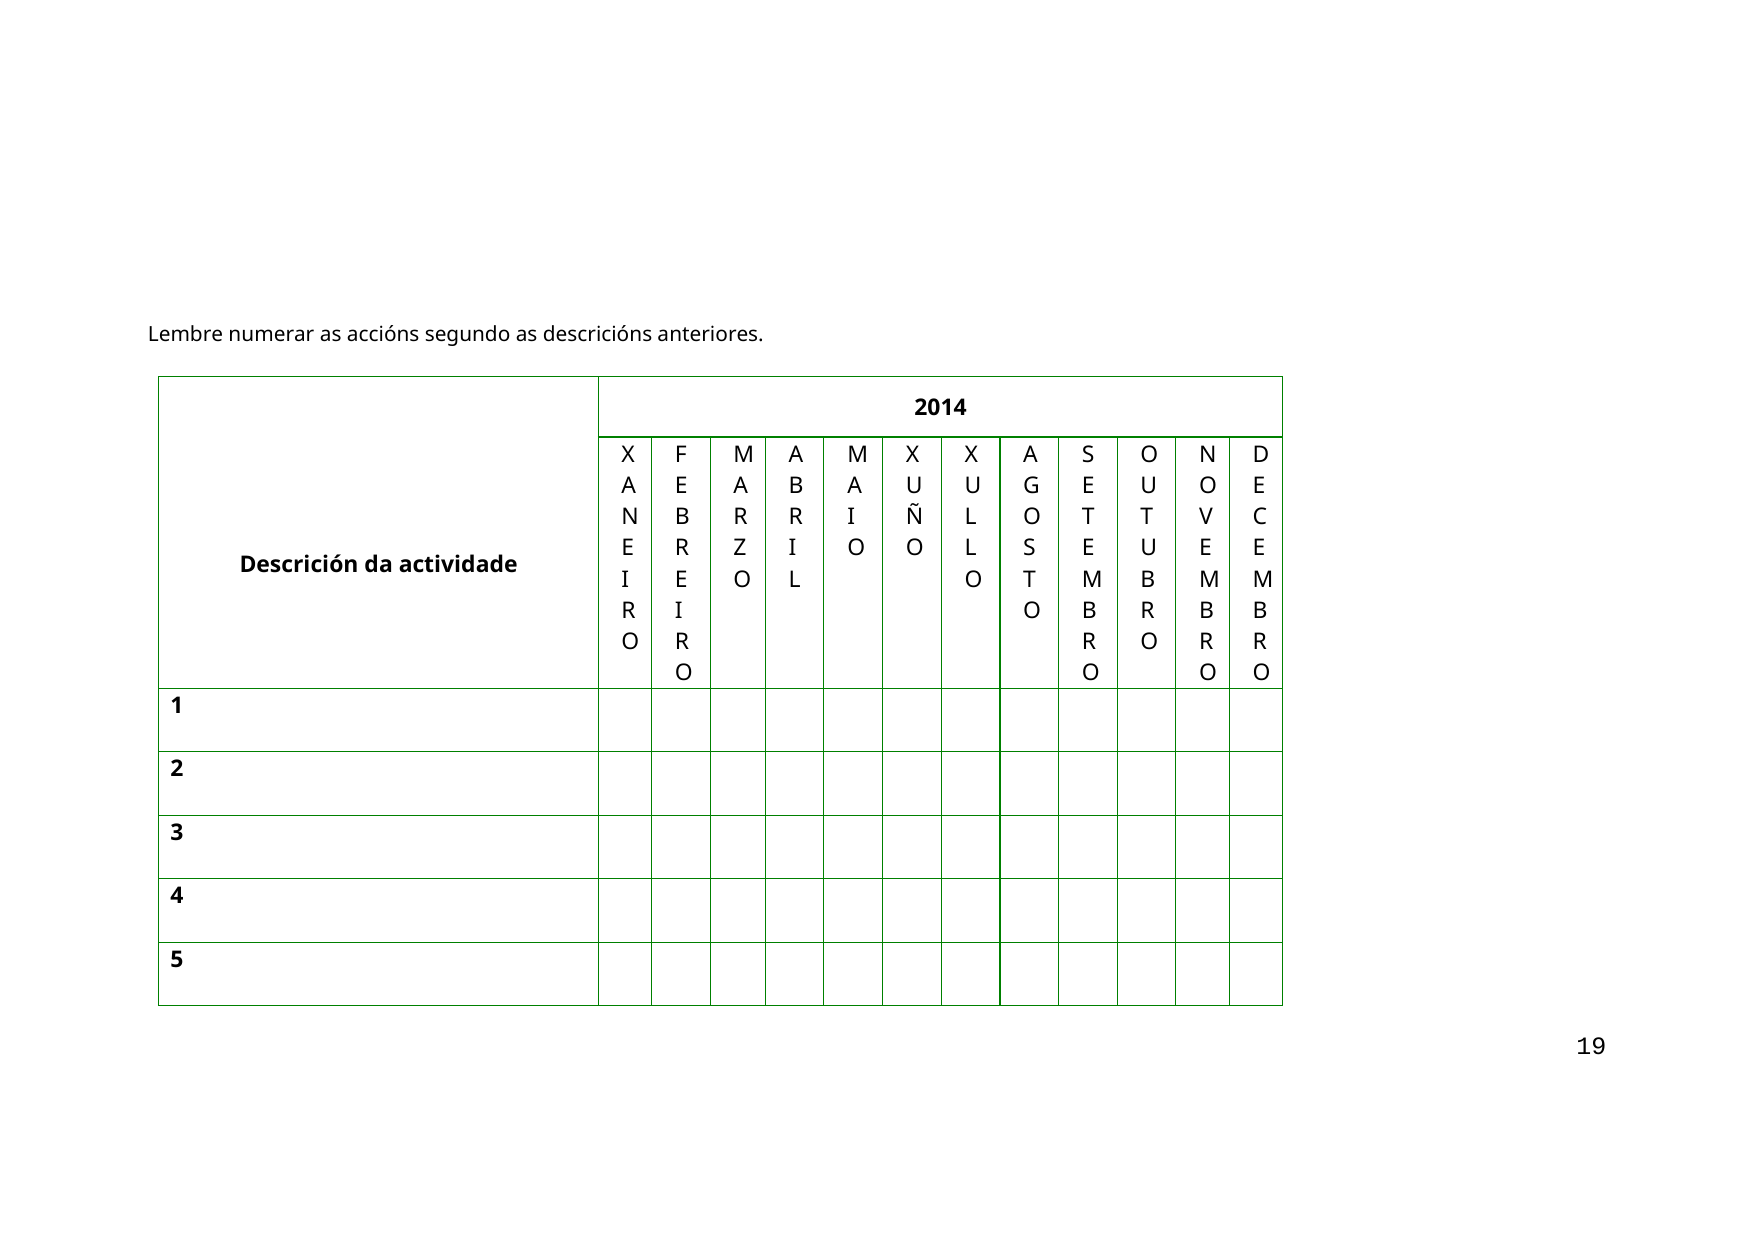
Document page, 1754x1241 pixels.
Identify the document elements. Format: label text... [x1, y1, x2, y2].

table_cell [883, 689, 941, 751]
table_cell [652, 752, 710, 814]
table_cell [824, 943, 882, 1005]
table_cell XUÑO [883, 438, 941, 687]
table_cell MAIO [824, 438, 882, 687]
table_cell [1118, 943, 1175, 1005]
table_cell [942, 879, 999, 942]
table_cell [883, 943, 941, 1005]
table_cell FEBREIRO [652, 438, 710, 687]
table_cell [711, 752, 765, 814]
table_cell [1118, 752, 1175, 814]
table_cell [883, 816, 941, 878]
table_cell AGOSTO [1001, 438, 1058, 687]
table_cell [883, 752, 941, 814]
table_cell [824, 752, 882, 814]
table_cell [1230, 943, 1282, 1005]
table_cell [652, 879, 710, 942]
table_cell [652, 816, 710, 878]
table_cell [1001, 943, 1058, 1005]
table_cell [599, 816, 651, 878]
table_cell [1118, 879, 1175, 942]
table_cell [1118, 816, 1175, 878]
table_cell [1230, 752, 1282, 814]
table_cell [1230, 816, 1282, 878]
table_cell OUTUBRO [1118, 438, 1175, 687]
table_cell [1001, 689, 1058, 751]
table_cell [766, 816, 823, 878]
table_cell ABRIL [766, 438, 823, 687]
table_header 2014 [599, 377, 1282, 436]
table_cell [1176, 752, 1229, 814]
table_cell [1118, 689, 1175, 751]
table_cell 3 [159, 816, 598, 878]
table_cell [1059, 752, 1117, 814]
table_cell DECEMBRO [1230, 438, 1282, 687]
table_cell [766, 879, 823, 942]
table_cell 5 [159, 943, 598, 1005]
table_cell [942, 943, 999, 1005]
table_cell [942, 816, 999, 878]
table_cell SETEMBRO [1059, 438, 1117, 687]
table_cell [1001, 752, 1058, 814]
table_cell 2 [159, 752, 598, 814]
table_cell [824, 816, 882, 878]
table_cell [1059, 689, 1117, 751]
table_cell [599, 689, 651, 751]
table_cell [766, 689, 823, 751]
table_cell [1059, 943, 1117, 1005]
table_cell XANEIRO [599, 438, 651, 687]
table_cell [599, 879, 651, 942]
table_header Descrición da actividade [159, 377, 598, 687]
table_cell [711, 689, 765, 751]
table_cell [652, 943, 710, 1005]
table_cell [599, 943, 651, 1005]
table_cell [652, 689, 710, 751]
table_cell [1059, 879, 1117, 942]
table_cell 1 [159, 689, 598, 751]
table_cell NOVEMBRO [1176, 438, 1229, 687]
table_cell [1230, 879, 1282, 942]
table_cell [942, 689, 999, 751]
table_cell [711, 879, 765, 942]
table_cell XULLO [942, 438, 999, 687]
table_cell [599, 752, 651, 814]
table_cell [883, 879, 941, 942]
table_cell [1001, 816, 1058, 878]
table_cell [1230, 689, 1282, 751]
table_cell [824, 689, 882, 751]
table_cell [766, 752, 823, 814]
table_cell [711, 943, 765, 1005]
table_cell [1176, 943, 1229, 1005]
table_cell [1059, 816, 1117, 878]
table_cell [1176, 879, 1229, 942]
table_cell [1176, 689, 1229, 751]
table_cell [711, 816, 765, 878]
table_cell [824, 879, 882, 942]
table_cell [942, 752, 999, 814]
table_cell MARZO [711, 438, 765, 687]
table_cell 4 [159, 879, 598, 942]
table_cell [766, 943, 823, 1005]
table_cell [1001, 879, 1058, 942]
text Lembre numerar as accións segundo as descricións anteriores. [148, 319, 1606, 348]
table_cell [1176, 816, 1229, 878]
